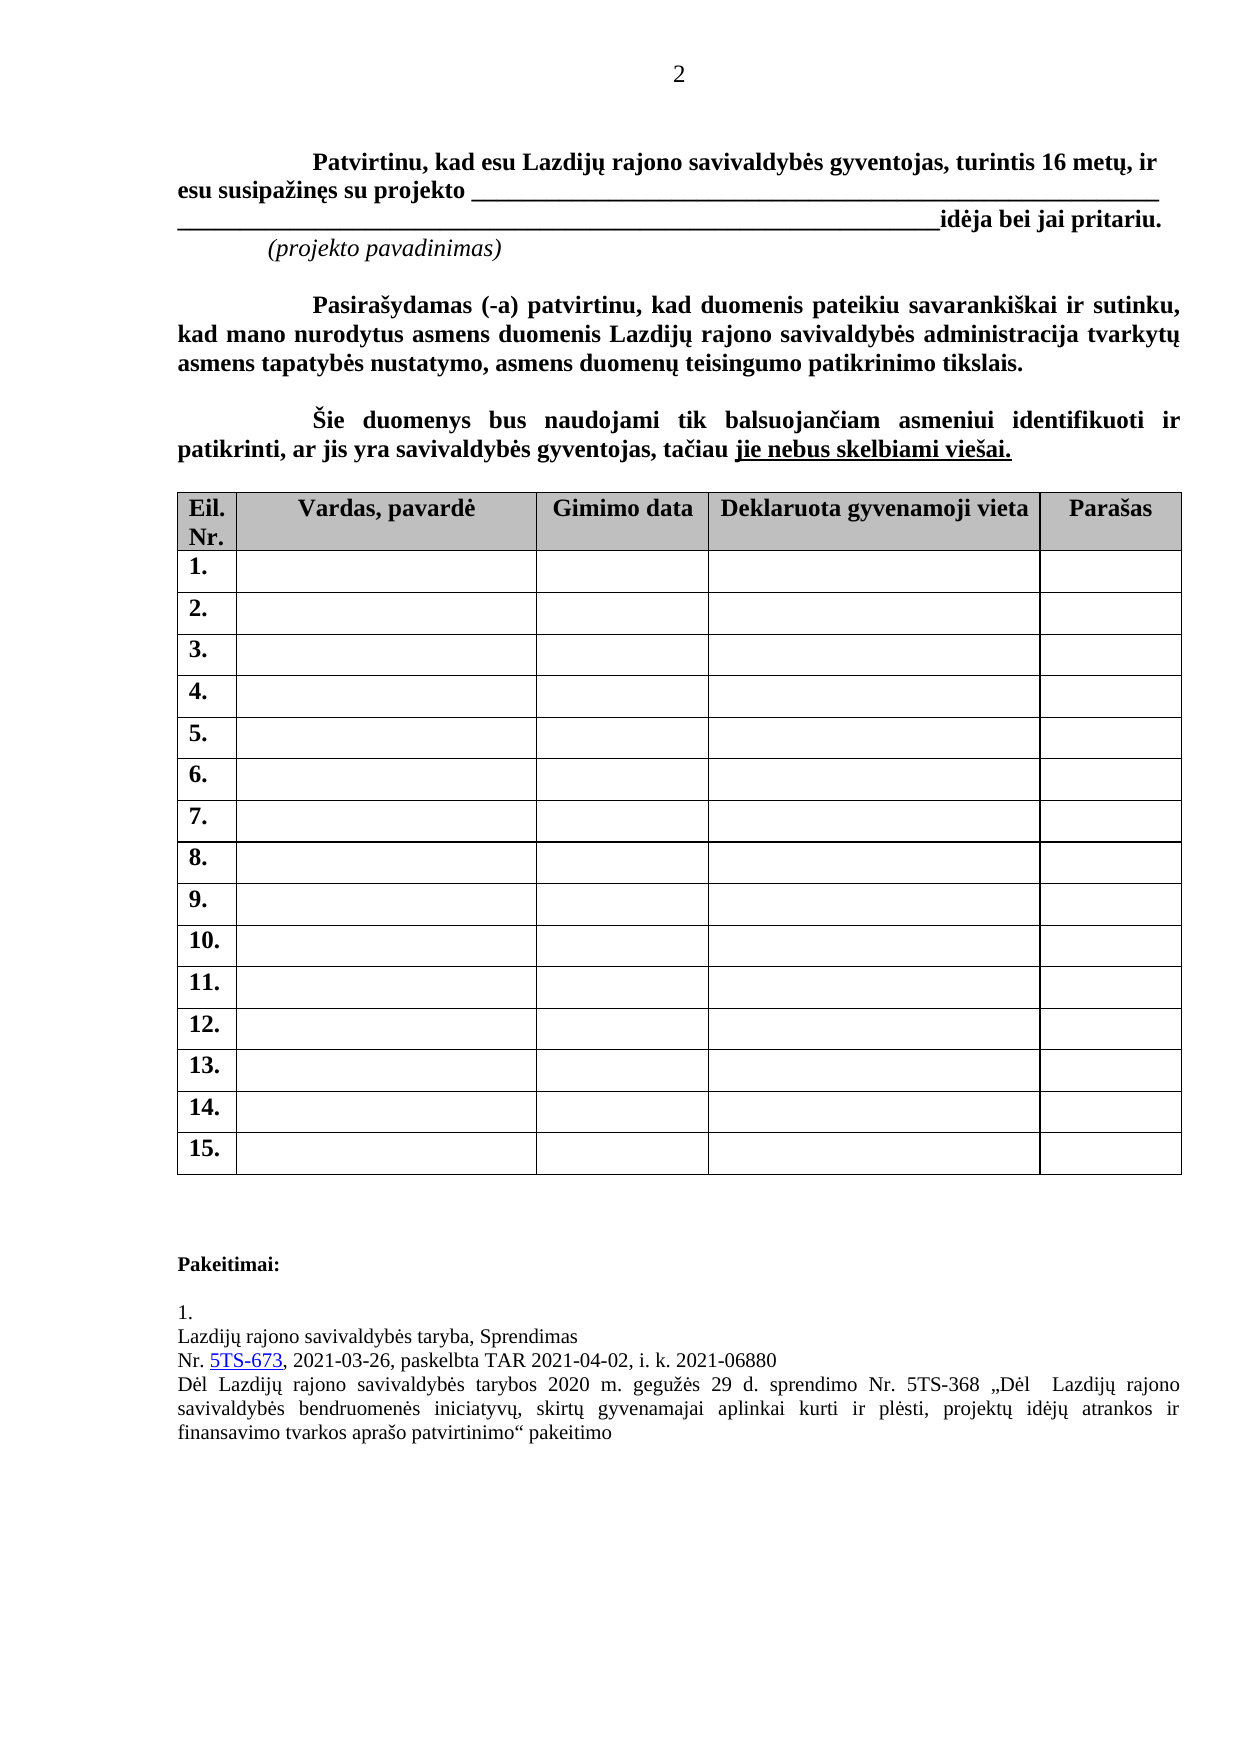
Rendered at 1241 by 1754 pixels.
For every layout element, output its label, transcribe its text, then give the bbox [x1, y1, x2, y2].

table_cell [709, 1050, 1039, 1091]
table_cell [537, 593, 708, 633]
table_cell [709, 759, 1039, 800]
table_cell 11. [178, 967, 236, 1008]
table_cell 6. [178, 759, 236, 800]
table_cell 12. [178, 1009, 236, 1049]
table_cell [537, 843, 708, 883]
text Nr. 5TS-673, 2021-03-26, paskelbta TAR 2021-04-02, i. k. 2021-06880 [177, 1348, 1181, 1372]
table_cell [237, 1133, 536, 1174]
table_header Eil. Nr. [178, 493, 236, 550]
table_cell [537, 1133, 708, 1174]
table_cell [537, 759, 708, 800]
table_cell [237, 635, 536, 675]
table_cell [237, 1092, 536, 1132]
table_cell 7. [178, 801, 236, 841]
table_cell [1041, 1050, 1181, 1091]
table_cell 4. [178, 676, 236, 717]
table_cell [1041, 967, 1181, 1008]
table_cell [1041, 635, 1181, 675]
text Pakeitimai: [177, 1252, 1181, 1276]
table_cell 5. [178, 718, 236, 758]
table_cell [237, 676, 536, 717]
table_cell [237, 1009, 536, 1049]
table_cell [537, 801, 708, 841]
table_cell 13. [178, 1050, 236, 1091]
table_cell [237, 926, 536, 966]
table_cell [537, 1050, 708, 1091]
table_cell [537, 884, 708, 924]
table_cell [709, 676, 1039, 717]
text Lazdijų rajono savivaldybės taryba, Sprendimas [177, 1324, 1181, 1348]
table_cell 9. [178, 884, 236, 924]
table_cell [537, 635, 708, 675]
table_cell [237, 593, 536, 633]
table_cell [537, 676, 708, 717]
table_cell [1041, 1092, 1181, 1132]
table_cell [1041, 593, 1181, 633]
table_cell [537, 1092, 708, 1132]
table_cell 14. [178, 1092, 236, 1132]
table_cell [1041, 926, 1181, 966]
table_header Deklaruota gyvenamoji vieta [709, 493, 1039, 550]
table_cell [1041, 759, 1181, 800]
table_cell [709, 551, 1039, 592]
table_cell [1041, 843, 1181, 883]
table_cell [1041, 1133, 1181, 1174]
table_cell [709, 1092, 1039, 1132]
table_cell [1041, 884, 1181, 924]
table_cell [237, 967, 536, 1008]
table_cell 8. [178, 843, 236, 883]
table_header Vardas, pavardė [237, 493, 536, 550]
text (projekto pavadinimas) [177, 233, 1181, 262]
text 1. [177, 1300, 1181, 1324]
text Pasirašydamas (-a) patvirtinu, kad duomenis pateikiu savarankiškai ir sutinku, kad mano nurodytus asmens duomenis Lazdijų rajono savivaldybės administracija tvarkytų asmens tapatybės nustatymo, asmens duomenų teisingumo patikrinimo tikslais. [177, 291, 1181, 377]
table_cell [537, 718, 708, 758]
table_cell [1041, 718, 1181, 758]
table_cell [237, 759, 536, 800]
table_cell [709, 1133, 1039, 1174]
table_cell 2. [178, 593, 236, 633]
table_cell [709, 843, 1039, 883]
table_cell [237, 1050, 536, 1091]
table_cell [709, 926, 1039, 966]
table_cell 15. [178, 1133, 236, 1174]
table_cell [709, 801, 1039, 841]
table_cell [537, 926, 708, 966]
table_cell [709, 635, 1039, 675]
table_cell [237, 551, 536, 592]
text _____________________________________________________________idėja bei jai pritariu. [177, 204, 1181, 233]
table_cell [537, 967, 708, 1008]
table_cell [1041, 801, 1181, 841]
table_cell [709, 967, 1039, 1008]
table_cell [709, 593, 1039, 633]
table_cell [1041, 1009, 1181, 1049]
table_cell [237, 801, 536, 841]
text Dėl Lazdijų rajono savivaldybės tarybos 2020 m. gegužės 29 d. sprendimo Nr. 5TS-368 „Dėl Lazdijų rajono savivaldybės bendruomenės iniciatyvų, skirtų gyvenamajai aplinkai kurti ir plėsti, projektų idėjų atrankos ir finansavimo tvarkos aprašo patvirtinimo“ pakeitimo [177, 1372, 1181, 1444]
table_cell [237, 843, 536, 883]
table_header Gimimo data [537, 493, 708, 550]
table_cell 10. [178, 926, 236, 966]
table_cell [537, 1009, 708, 1049]
table_cell [1041, 676, 1181, 717]
table_header Parašas [1041, 493, 1181, 550]
table_cell 1. [178, 551, 236, 592]
table_cell [237, 718, 536, 758]
text Šie duomenys bus naudojami tik balsuojančiam asmeniui identifikuoti ir patikrinti, ar jis yra savivaldybės gyventojas, tačiau jie nebus skelbiami viešai. [177, 406, 1181, 463]
table_cell [537, 551, 708, 592]
text Patvirtinu, kad esu Lazdijų rajono savivaldybės gyventojas, turintis 16 metų, ir esu susipažinęs su projekto _______________________________________________________ [177, 147, 1181, 204]
table_cell 3. [178, 635, 236, 675]
table_cell [709, 718, 1039, 758]
table_cell [709, 884, 1039, 924]
table_cell [709, 1009, 1039, 1049]
table_cell [1041, 551, 1181, 592]
table_cell [237, 884, 536, 924]
